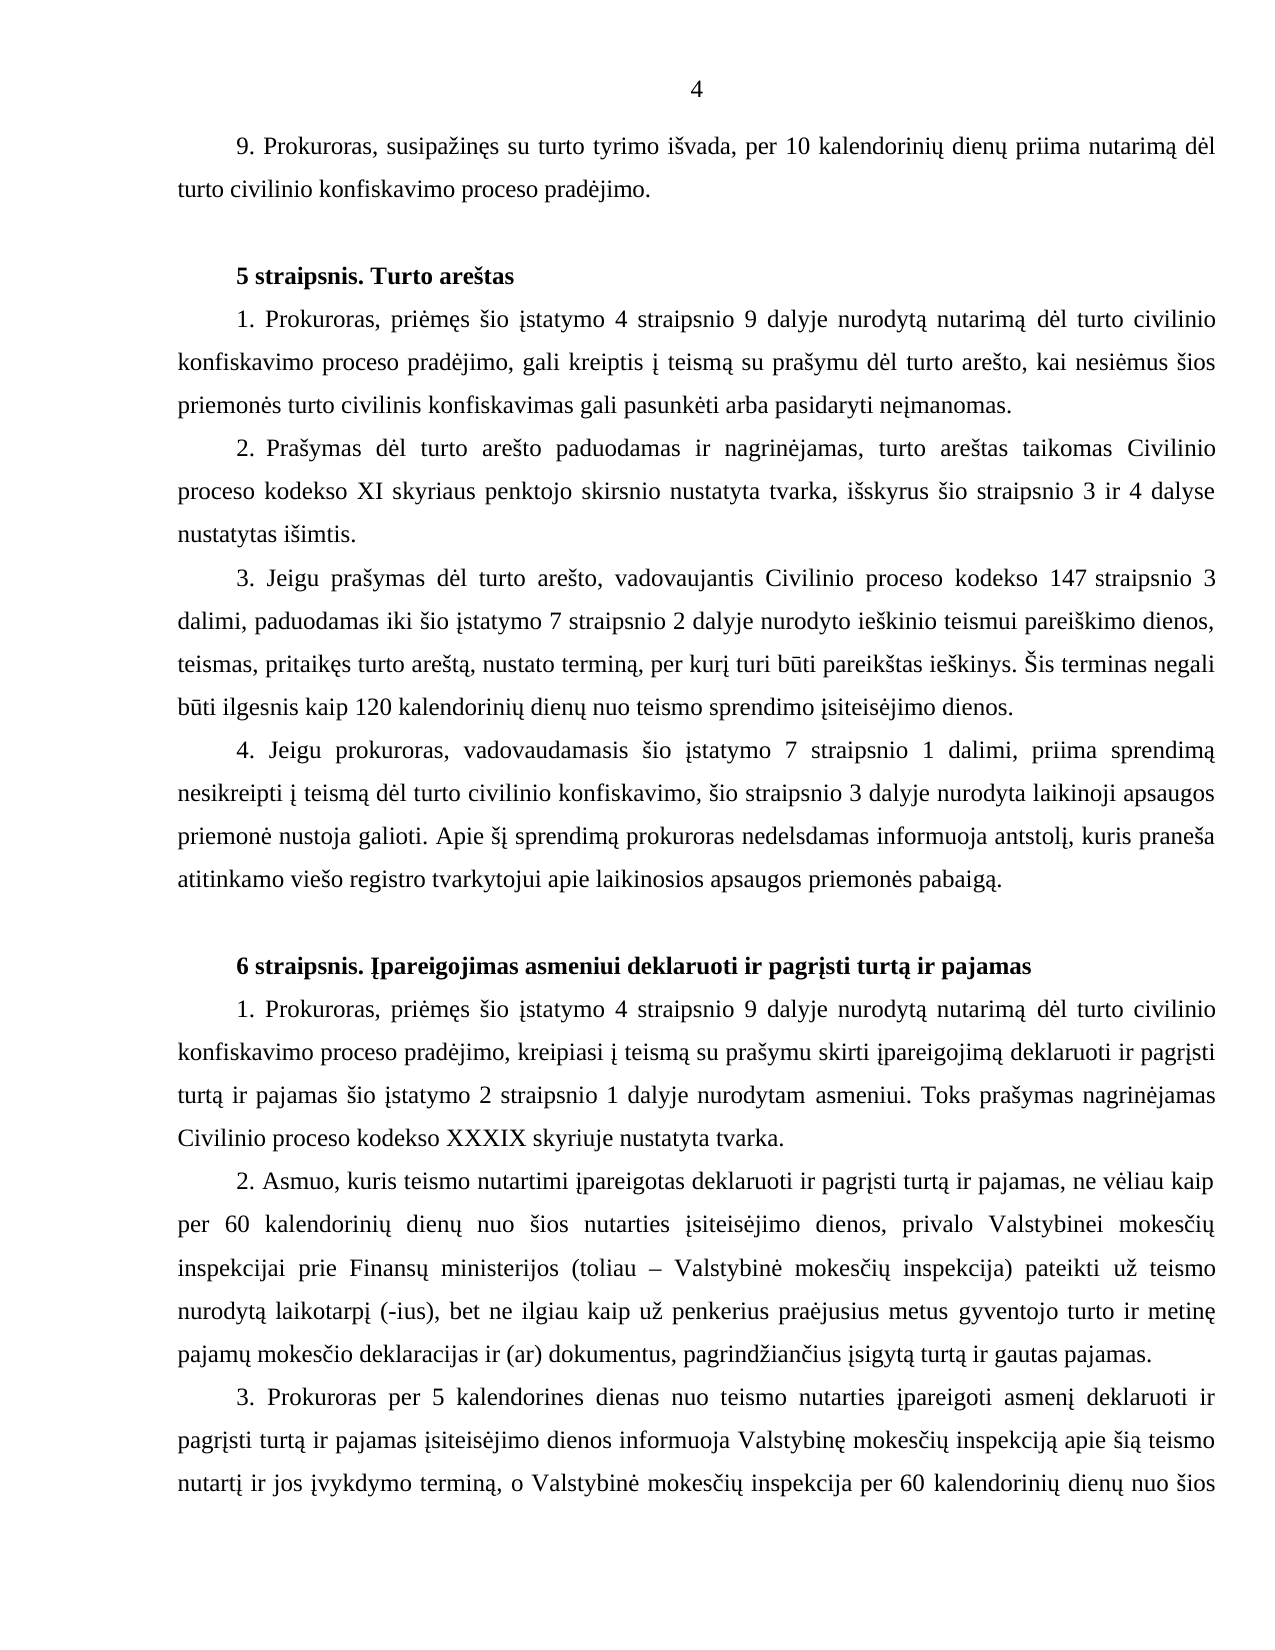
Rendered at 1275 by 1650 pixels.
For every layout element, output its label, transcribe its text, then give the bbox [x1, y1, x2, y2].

text 2. Asmuo, kuris teismo nutartimi įpareigotas deklaruoti ir pagrįsti turtą ir pajamas, ne vėliau kaip per 60 kalendorinių dienų nuo šios nutarties įsiteisėjimo dienos, privalo Valstybinei mokesčių inspekcijai prie Finansų ministerijos (toliau – Valstybinė mokesčių inspekcija) pateikti už teismo nurodytą laikotarpį (-ius), bet ne ilgiau kaip už penkerius praėjusius metus gyventojo turto ir metinę pajamų mokesčio deklaracijas ir (ar) dokumentus, pagrindžiančius įsigytą turtą ir gautas pajamas. [177, 1166, 1216, 1368]
text 3. Prokuroras per 5 kalendorines dienas nuo teismo nutarties įpareigoti asmenį deklaruoti ir pagrįsti turtą ir pajamas įsiteisėjimo dienos informuoja Valstybinę mokesčių inspekciją apie šią teismo nutartį ir jos įvykdymo terminą, o Valstybinė mokesčių inspekcija per 60 kalendorinių dienų nuo šios [177, 1382, 1216, 1497]
text 5 straipsnis. Turto areštas [177, 261, 1216, 289]
text 9. Prokuroras, susipažinęs su turto tyrimo išvada, per 10 kalendorinių dienų priima nutarimą dėl turto civilinio konfiskavimo proceso pradėjimo. [177, 131, 1216, 203]
text 3. Jeigu prašymas dėl turto arešto, vadovaujantis Civilinio proceso kodekso 147 straipsnio 3 dalimi, paduodamas iki šio įstatymo 7 straipsnio 2 dalyje nurodyto ieškinio teismui pareiškimo dienos, teismas, pritaikęs turto areštą, nustato terminą, per kurį turi būti pareikštas ieškinys. Šis terminas negali būti ilgesnis kaip 120 kalendorinių dienų nuo teismo sprendimo įsiteisėjimo dienos. [177, 563, 1216, 721]
text 2. Prašymas dėl turto arešto paduodamas ir nagrinėjamas, turto areštas taikomas Civilinio proceso kodekso XI skyriaus penktojo skirsnio nustatyta tvarka, išskyrus šio straipsnio 3 ir 4 dalyse nustatytas išimtis. [177, 433, 1216, 548]
text 1. Prokuroras, priėmęs šio įstatymo 4 straipsnio 9 dalyje nurodytą nutarimą dėl turto civilinio konfiskavimo proceso pradėjimo, kreipiasi į teismą su prašymu skirti įpareigojimą deklaruoti ir pagrįsti turtą ir pajamas šio įstatymo 2 straipsnio 1 dalyje nurodytam asmeniui. Toks prašymas nagrinėjamas Civilinio proceso kodekso XXXIX skyriuje nustatyta tvarka. [177, 994, 1216, 1152]
text 4. Jeigu prokuroras, vadovaudamasis šio įstatymo 7 straipsnio 1 dalimi, priima sprendimą nesikreipti į teismą dėl turto civilinio konfiskavimo, šio straipsnio 3 dalyje nurodyta laikinoji apsaugos priemonė nustoja galioti. Apie šį sprendimą prokuroras nedelsdamas informuoja antstolį, kuris praneša atitinkamo viešo registro tvarkytojui apie laikinosios apsaugos priemonės pabaigą. [177, 735, 1216, 893]
text 6 straipsnis. Įpareigojimas asmeniui deklaruoti ir pagrįsti turtą ir pajamas [177, 951, 1216, 979]
text 1. Prokuroras, priėmęs šio įstatymo 4 straipsnio 9 dalyje nurodytą nutarimą dėl turto civilinio konfiskavimo proceso pradėjimo, gali kreiptis į teismą su prašymu dėl turto arešto, kai nesiėmus šios priemonės turto civilinis konfiskavimas gali pasunkėti arba pasidaryti neįmanomas. [177, 304, 1216, 419]
